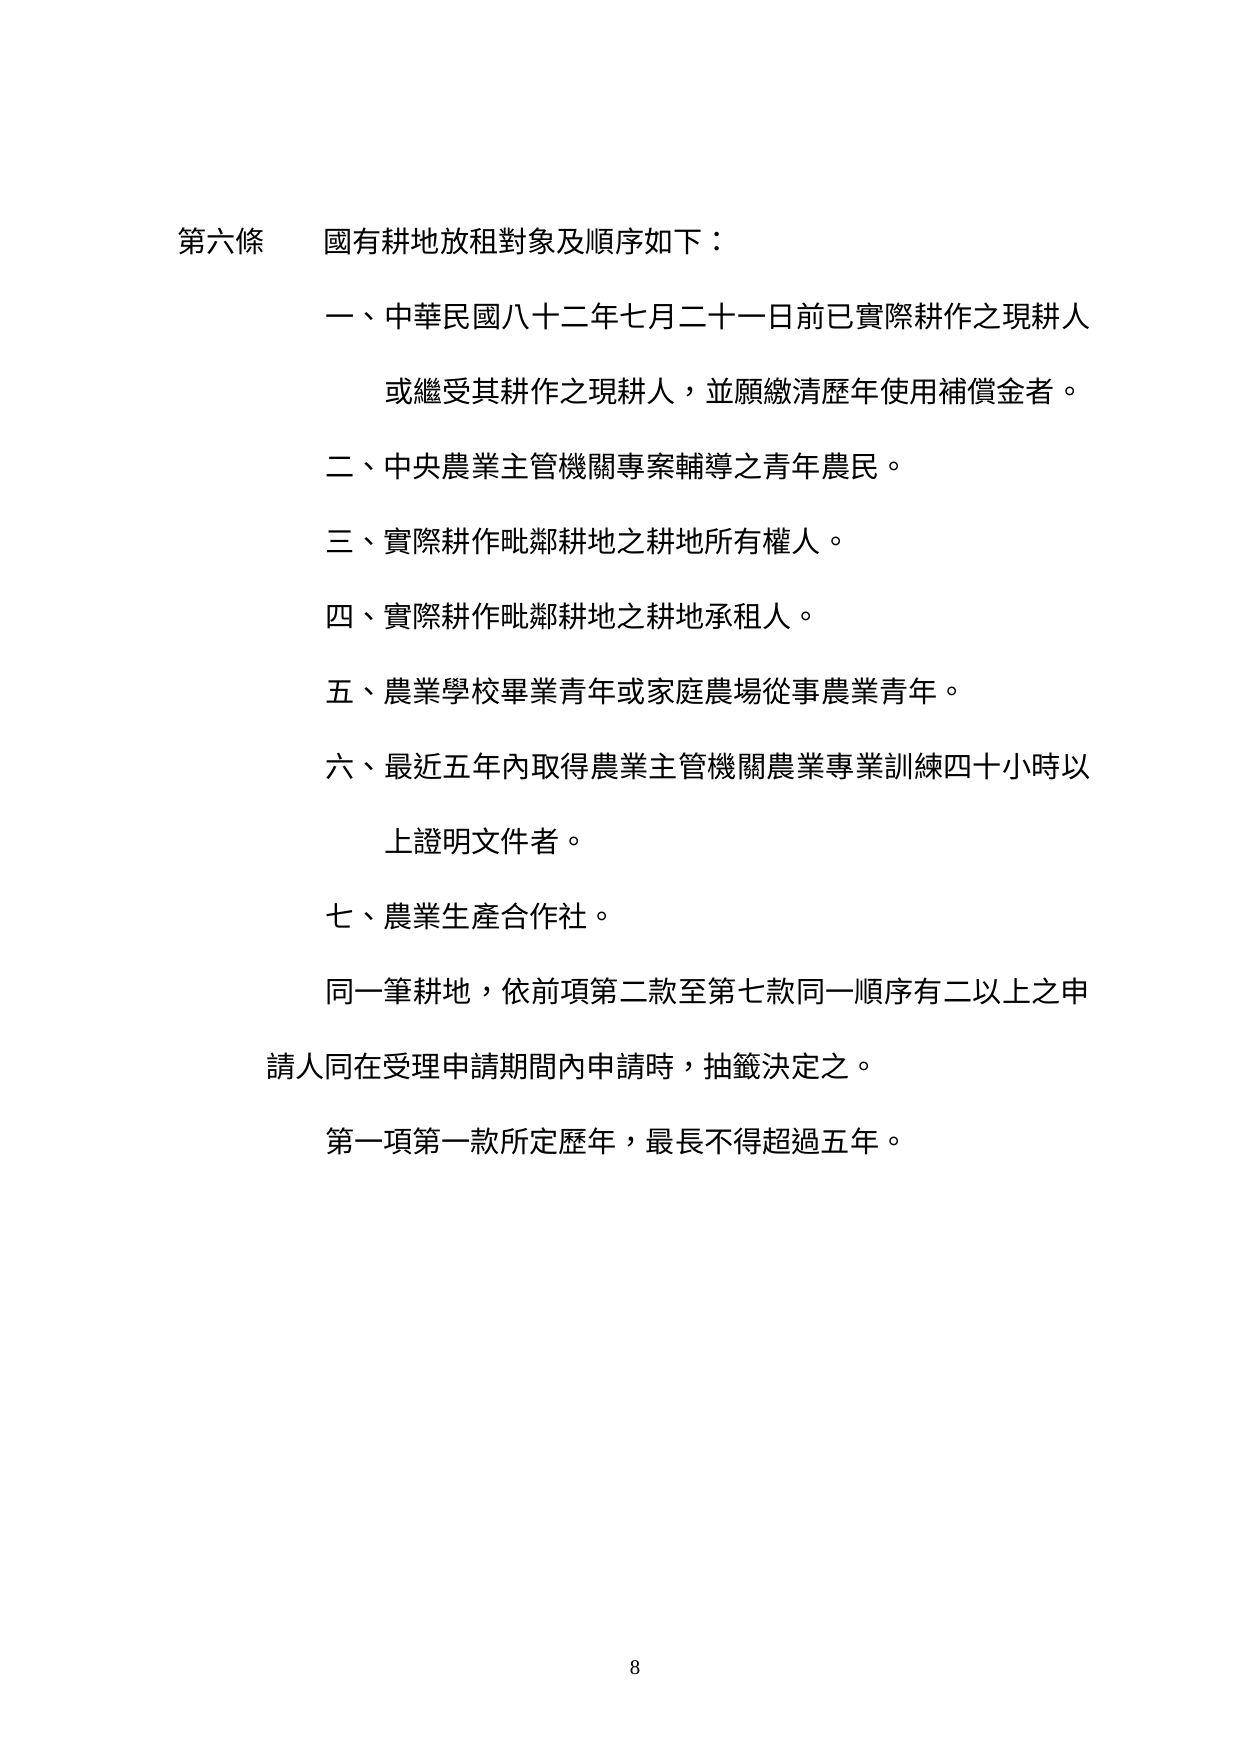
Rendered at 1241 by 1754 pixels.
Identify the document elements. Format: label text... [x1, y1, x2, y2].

text 第一項第一款所定歷年，最長不得超過五年。 [266, 1102, 1092, 1177]
text 七、農業生產合作社。 [325, 877, 1092, 952]
text 一、中華民國八十二年七月二十一日前已實際耕作之現耕人或繼受其耕作之現耕人，並願繳清歷年使用補償金者。 [325, 277, 1092, 427]
text 六、最近五年內取得農業主管機關農業專業訓練四十小時以上證明文件者。 [325, 727, 1092, 877]
text 第六條 國有耕地放租對象及順序如下： [177, 202, 1092, 277]
text 四、實際耕作毗鄰耕地之耕地承租人。 [325, 577, 1092, 652]
text 同一筆耕地，依前項第二款至第七款同一順序有二以上之申請人同在受理申請期間內申請時，抽籤決定之。 [266, 952, 1092, 1102]
text 二、中央農業主管機關專案輔導之青年農民。 [325, 427, 1092, 502]
text 三、實際耕作毗鄰耕地之耕地所有權人。 [325, 502, 1092, 577]
text 五、農業學校畢業青年或家庭農場從事農業青年。 [325, 652, 1092, 727]
